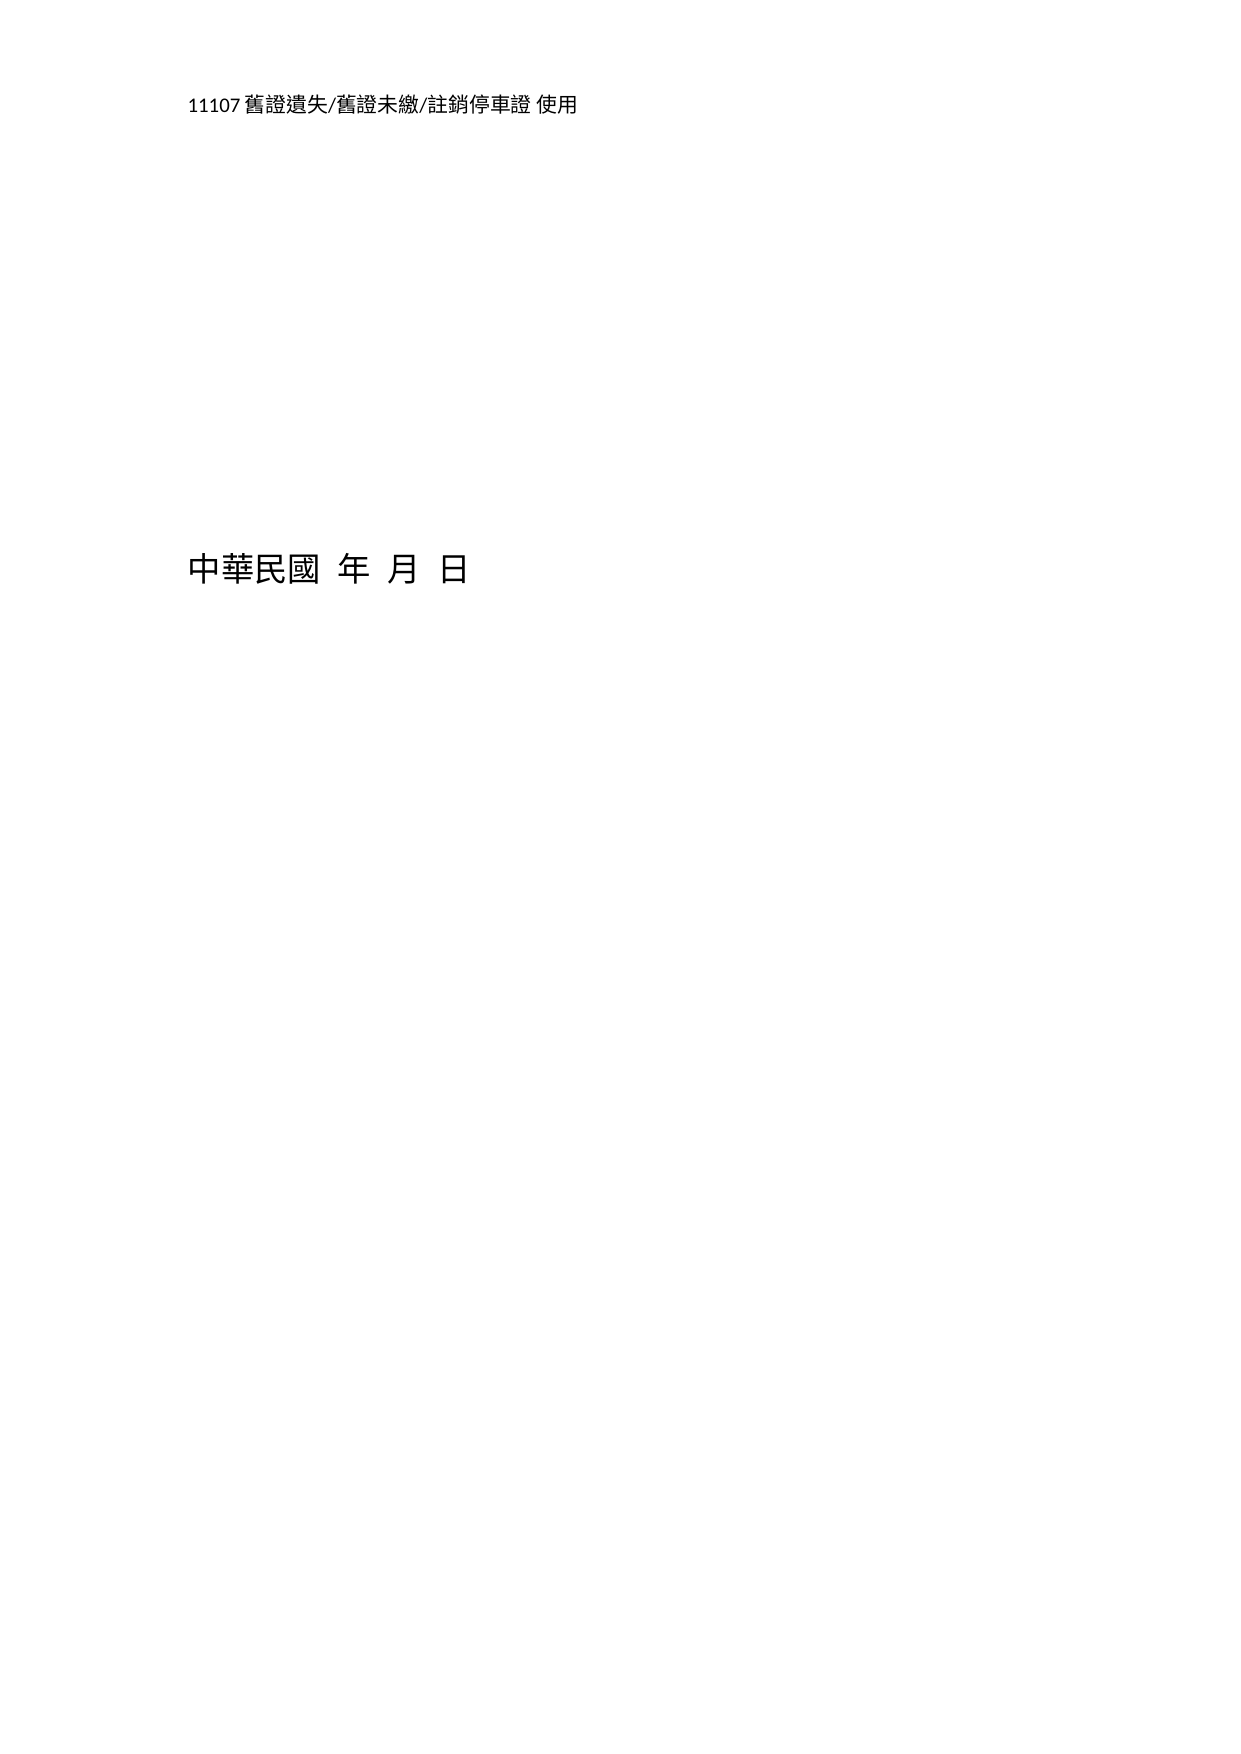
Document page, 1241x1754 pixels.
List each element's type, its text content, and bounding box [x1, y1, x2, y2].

text 中華民國 年 月 日 [187, 525, 1088, 588]
